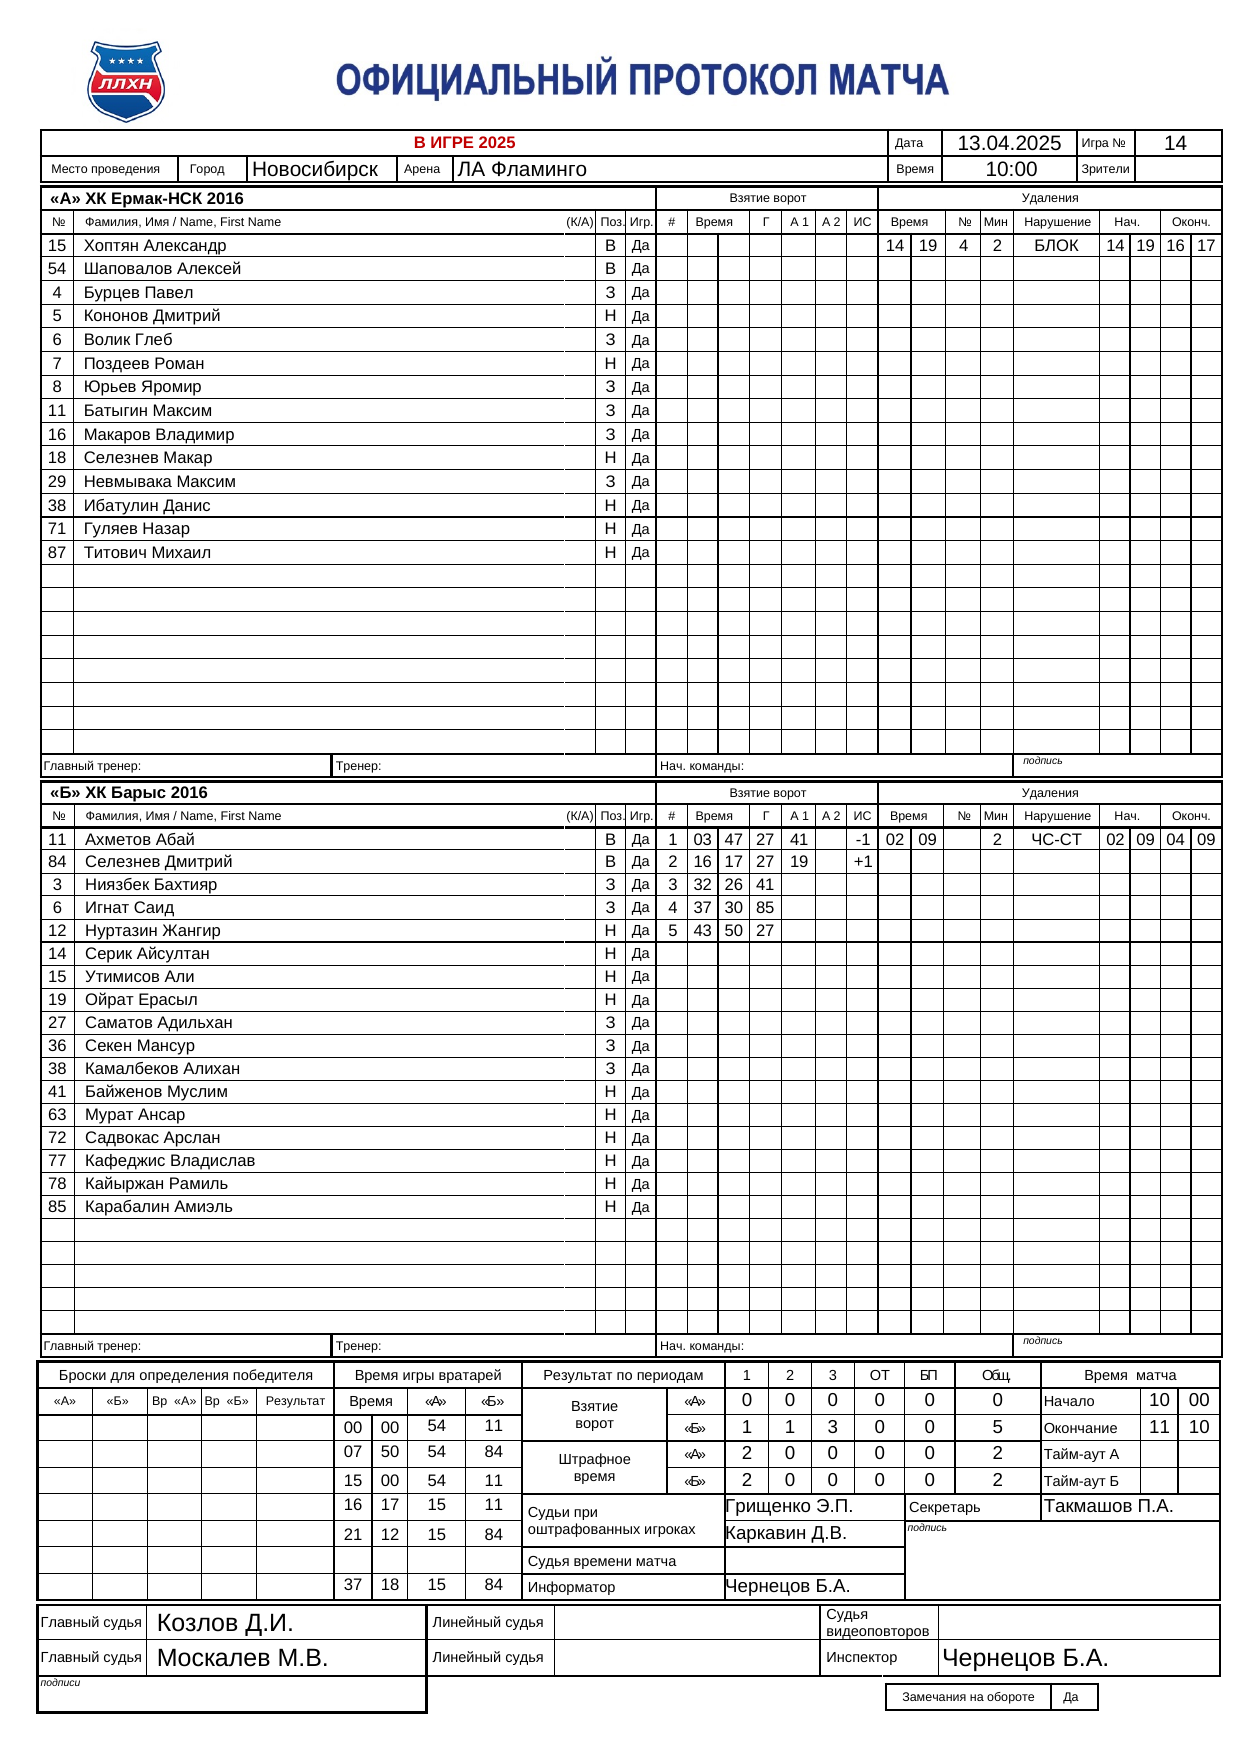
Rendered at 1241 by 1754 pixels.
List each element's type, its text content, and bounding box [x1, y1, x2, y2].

table_cell Да [626, 1150, 655, 1172]
table_cell [1192, 659, 1221, 682]
table_cell [657, 588, 687, 611]
table_cell [912, 352, 945, 374]
table_cell [565, 1265, 595, 1287]
table_cell [688, 1288, 717, 1310]
table_cell З [596, 328, 625, 351]
table_cell [1192, 850, 1221, 872]
table_cell [688, 1012, 717, 1033]
table_cell [912, 659, 945, 682]
table_cell [688, 1265, 717, 1287]
table_cell [782, 1081, 815, 1103]
table_cell 3 [42, 874, 74, 895]
table_cell Время [335, 1389, 407, 1413]
table_cell [816, 874, 846, 895]
table_cell Серик Айсултан [75, 943, 564, 964]
table_cell А 1 [782, 805, 815, 826]
table_cell [42, 683, 73, 706]
table_cell [719, 1288, 749, 1310]
table_cell [1192, 1242, 1221, 1264]
table_cell [879, 683, 910, 706]
table_cell [816, 920, 846, 941]
table_cell [1192, 612, 1221, 634]
table_cell [1161, 1242, 1190, 1264]
table_cell [816, 281, 846, 303]
table_cell [1161, 423, 1190, 445]
table_cell [719, 612, 749, 634]
table_cell [428, 1677, 882, 1711]
table_cell [719, 399, 749, 422]
table_cell 38 [42, 1058, 74, 1079]
table_cell [782, 376, 815, 398]
table_cell [719, 328, 749, 351]
table_cell подпись [1014, 1335, 1221, 1356]
table_cell [750, 541, 781, 564]
table_cell [719, 305, 749, 327]
table_header 14 [1136, 131, 1221, 155]
table_cell [719, 659, 749, 682]
table_cell [847, 352, 877, 374]
table_cell [719, 966, 749, 987]
table_cell [565, 943, 595, 964]
table_cell # [657, 211, 687, 233]
table_cell [750, 612, 781, 634]
table_header Игра № [1078, 131, 1134, 155]
table_cell Да [626, 376, 655, 398]
table_cell «А» [668, 1389, 724, 1413]
table_cell Да [626, 989, 655, 1011]
table_cell [782, 1150, 815, 1172]
table_cell [847, 257, 877, 280]
table_cell 04 [1161, 829, 1190, 849]
table_cell [688, 659, 717, 682]
table_cell [879, 659, 910, 682]
table_cell 12 [42, 920, 74, 941]
table_cell [816, 1196, 846, 1218]
table_cell [847, 683, 877, 706]
table_cell Судья времени матча [523, 1548, 724, 1573]
table_cell [1131, 1058, 1160, 1079]
table_cell З [596, 470, 625, 493]
table_cell [1131, 423, 1160, 445]
table_cell [816, 850, 846, 872]
table_cell [565, 1242, 595, 1264]
table_cell 15 [335, 1468, 371, 1493]
table_cell [1100, 541, 1129, 564]
table_cell [596, 659, 625, 682]
table_cell [565, 423, 595, 445]
table_cell [565, 1127, 595, 1149]
table_cell [688, 423, 717, 445]
table_cell [1192, 683, 1221, 706]
table_cell [202, 1521, 256, 1546]
table_cell [719, 683, 749, 706]
table_cell [1161, 1127, 1190, 1149]
table_cell [1014, 376, 1099, 398]
table_cell [879, 707, 910, 729]
table_cell [1014, 1196, 1099, 1218]
table_cell [847, 281, 877, 303]
table_cell [74, 612, 564, 634]
table_cell Да [626, 943, 655, 964]
table_cell [879, 943, 910, 964]
table_cell [879, 352, 910, 374]
table_cell [1014, 446, 1099, 469]
table_cell Да [626, 1127, 655, 1149]
table_cell [39, 1494, 92, 1520]
table_cell [1014, 565, 1099, 587]
table_cell Да [626, 829, 655, 849]
table_cell [1014, 1219, 1099, 1241]
table_cell [1131, 707, 1160, 729]
table_cell [816, 399, 846, 422]
table_header Результат по периодам [523, 1363, 724, 1387]
table_cell 14 [42, 943, 74, 964]
table_cell [148, 1521, 201, 1546]
table_cell Нарушение [1014, 805, 1099, 826]
table_cell [42, 1288, 74, 1310]
table_cell [257, 1468, 333, 1493]
table_cell [816, 541, 846, 564]
table_cell [148, 1416, 201, 1440]
table_cell [912, 1058, 943, 1079]
table_cell Время [879, 805, 943, 826]
table_cell [816, 470, 846, 493]
table_cell [944, 874, 980, 895]
table_cell [719, 352, 749, 374]
table_header Удаления [879, 783, 1221, 803]
table_cell [626, 1265, 655, 1287]
table_cell [1131, 683, 1160, 706]
table_cell ЛА Фламинго [454, 157, 887, 181]
table_cell [39, 1468, 92, 1493]
table_cell [719, 636, 749, 658]
table_cell Невмывака Максим [74, 470, 564, 493]
table_cell Нач. [1100, 805, 1160, 826]
table_cell [981, 423, 1013, 445]
table_cell [42, 612, 73, 634]
table_cell 03 [688, 829, 717, 849]
table_cell Да [626, 235, 655, 256]
table_cell [565, 1173, 595, 1195]
table_cell Да [626, 874, 655, 895]
table_cell 32 [688, 874, 717, 895]
table_cell 78 [42, 1173, 74, 1195]
table_cell 0 [855, 1415, 904, 1440]
table_cell [750, 588, 781, 611]
table_cell [657, 281, 687, 303]
table_cell [912, 1196, 943, 1218]
table_cell 18 [42, 446, 73, 469]
table_cell [816, 943, 846, 964]
table_cell [981, 1242, 1013, 1264]
table_cell [688, 636, 717, 658]
table_cell 50 [373, 1441, 407, 1467]
table_cell [912, 707, 945, 729]
table_cell [782, 1173, 815, 1195]
table_cell [1100, 1058, 1129, 1079]
table_cell [1100, 257, 1129, 280]
table_cell 11 [1141, 1415, 1177, 1440]
table_cell [944, 966, 980, 987]
table_cell [981, 1265, 1013, 1287]
table_cell [626, 730, 655, 753]
table_cell [1100, 518, 1129, 540]
table_cell Да [626, 352, 655, 374]
table_cell Взятие ворот [523, 1389, 666, 1440]
table_cell [688, 235, 717, 256]
table_cell [912, 328, 945, 351]
table_cell [565, 399, 595, 422]
table_cell [816, 1058, 846, 1079]
table_cell [750, 305, 781, 327]
table_cell [782, 1265, 815, 1287]
table_cell [565, 989, 595, 1011]
table_cell 09 [1131, 829, 1160, 849]
table_cell Главный судья [39, 1606, 146, 1639]
table_cell [1192, 305, 1221, 327]
table_cell [847, 446, 877, 469]
table_cell 54 [408, 1416, 465, 1440]
table_cell [750, 683, 781, 706]
table_cell [626, 659, 655, 682]
table_cell [912, 281, 945, 303]
table_cell [944, 1127, 980, 1149]
table_cell [1161, 920, 1190, 941]
table_cell [42, 1219, 74, 1241]
table_cell [657, 446, 687, 469]
table_cell [879, 1127, 910, 1149]
table_cell [1100, 850, 1129, 872]
table_cell [1192, 1035, 1221, 1057]
table_cell Да [626, 541, 655, 564]
table_cell +1 [847, 850, 877, 872]
table_cell [726, 1548, 904, 1573]
table_cell [750, 376, 781, 398]
table_cell [912, 257, 945, 280]
table_cell [816, 257, 846, 280]
table_cell [1131, 1242, 1160, 1264]
table_cell [981, 1012, 1013, 1033]
table_cell 00 [373, 1547, 407, 1573]
table_cell [944, 1219, 980, 1241]
table_cell [750, 707, 781, 729]
table_cell 14 [879, 235, 910, 256]
table_cell 0 [905, 1389, 954, 1413]
table_cell Кафеджис Владислав [75, 1150, 564, 1172]
table_cell [1179, 1441, 1219, 1467]
table_cell [1192, 328, 1221, 351]
table_cell [93, 1494, 147, 1520]
table_cell [816, 1242, 846, 1264]
table_cell [750, 989, 781, 1011]
table_cell [782, 1242, 815, 1264]
table_cell [565, 1150, 595, 1172]
table_cell [981, 565, 1013, 587]
table_header 2 [769, 1363, 811, 1387]
table_cell [1014, 518, 1099, 540]
table_cell [1192, 1012, 1221, 1033]
table_cell [1131, 1288, 1160, 1310]
table_cell Москалев М.В. [147, 1640, 425, 1675]
table_cell [981, 730, 1013, 753]
table_cell 0 [956, 1389, 1040, 1413]
table_cell [148, 1574, 201, 1599]
table_cell подпись [1014, 755, 1221, 776]
table_cell [626, 612, 655, 634]
table_cell [1192, 1265, 1221, 1287]
table_cell 30 [719, 896, 749, 918]
table_cell [565, 588, 595, 611]
table_cell [719, 1219, 749, 1241]
table_cell «А» [668, 1442, 724, 1467]
table_cell [626, 1219, 655, 1241]
table_cell «А» [408, 1389, 465, 1413]
table_cell Тайм-аут Б [1042, 1468, 1140, 1493]
table_cell [1192, 257, 1221, 280]
table_cell [912, 850, 943, 872]
table_cell [847, 966, 877, 987]
table_cell [1100, 1242, 1129, 1264]
table_cell [981, 494, 1013, 516]
table_cell Кайыржан Рамиль [75, 1173, 564, 1195]
table_cell [981, 1104, 1013, 1126]
table_cell [1161, 518, 1190, 540]
table_cell [657, 1127, 687, 1149]
table_cell [981, 281, 1013, 303]
table_cell 0 [769, 1389, 811, 1413]
table_cell [1131, 376, 1160, 398]
table_cell 84 [466, 1574, 521, 1599]
table_cell (К/А) [565, 805, 595, 826]
table_cell [1131, 446, 1160, 469]
table_cell 0 [855, 1389, 904, 1413]
table_cell 14 [1100, 235, 1129, 256]
table_cell [688, 446, 717, 469]
table_cell [719, 1127, 749, 1149]
table_cell [847, 1196, 877, 1218]
table_cell Линейный судья [428, 1606, 554, 1639]
table_cell [1192, 518, 1221, 540]
table_cell 54 [408, 1468, 465, 1493]
table_cell 36 [42, 1035, 74, 1057]
table_cell [1161, 541, 1190, 564]
table_cell Шаповалов Алексей [74, 257, 564, 280]
table_cell 4 [946, 235, 980, 256]
table_cell Да [626, 328, 655, 351]
table_cell [1161, 659, 1190, 682]
table_cell [1192, 494, 1221, 516]
table_cell [657, 305, 687, 327]
table_cell [879, 376, 910, 398]
table_cell Начало [1042, 1389, 1140, 1413]
table_cell [879, 518, 910, 540]
table_cell Юрьев Яромир [74, 376, 564, 398]
table_cell [782, 989, 815, 1011]
table_cell Нач. [1100, 211, 1160, 233]
table_cell [946, 588, 980, 611]
table_cell [93, 1416, 147, 1440]
table_cell Да [626, 966, 655, 987]
table_cell [782, 1035, 815, 1057]
table_cell 5 [956, 1415, 1040, 1440]
table_cell [1192, 730, 1221, 753]
table_cell [1192, 1311, 1221, 1333]
table_cell [688, 612, 717, 634]
table_cell [74, 707, 564, 729]
table_cell [981, 1081, 1013, 1103]
table_cell 0 [905, 1468, 954, 1493]
table_cell Время [688, 805, 749, 826]
table_cell [1100, 281, 1129, 303]
table_cell [1131, 874, 1160, 895]
table_cell [847, 1265, 877, 1287]
table_cell [847, 612, 877, 634]
table_cell [879, 281, 910, 303]
table_cell [688, 541, 717, 564]
table_cell [879, 257, 910, 280]
table_cell Н [596, 518, 625, 540]
table_cell 11 [42, 399, 73, 422]
table_cell [1192, 470, 1221, 493]
table_cell [879, 1196, 910, 1218]
table_cell Да [626, 1058, 655, 1079]
table_cell [847, 518, 877, 540]
table_cell [75, 1265, 564, 1287]
table_cell [946, 376, 980, 398]
table_cell [816, 305, 846, 327]
table_cell [750, 1196, 781, 1218]
table_cell Место проведения [42, 157, 177, 181]
table_cell [750, 235, 781, 256]
table_header 3 [812, 1363, 854, 1387]
table_cell [1014, 612, 1099, 634]
table_cell [750, 1058, 781, 1079]
table_cell [657, 235, 687, 256]
table_cell [879, 636, 910, 658]
table_cell [1014, 541, 1099, 564]
table_cell [847, 659, 877, 682]
table_cell [912, 896, 943, 918]
table_cell [202, 1547, 256, 1573]
table_cell [657, 1265, 687, 1287]
table_header В ИГРЕ 2025 [42, 131, 887, 155]
table_cell [565, 896, 595, 918]
table_cell [1014, 636, 1099, 658]
table_cell [688, 1035, 717, 1057]
table_cell [847, 989, 877, 1011]
table_cell [565, 257, 595, 280]
table_cell [1161, 636, 1190, 658]
table_cell [1161, 683, 1190, 706]
table_cell ИС [847, 805, 877, 826]
table_cell [816, 446, 846, 469]
table_cell [719, 1265, 749, 1287]
table_cell [816, 1127, 846, 1149]
table_cell «А» [39, 1389, 92, 1413]
table_cell [42, 588, 73, 611]
table_cell 0 [769, 1442, 811, 1467]
table_cell [912, 920, 943, 941]
table_cell [1161, 707, 1190, 729]
table_cell [1161, 1196, 1190, 1218]
table_cell [1131, 1311, 1160, 1333]
table_cell [1100, 565, 1129, 587]
table_cell [657, 257, 687, 280]
table_cell 19 [42, 989, 74, 1011]
table_cell [847, 235, 877, 256]
table_cell [912, 612, 945, 634]
table_cell Судьи при оштрафованных игроках [523, 1495, 724, 1546]
table_cell Ниязбек Бахтияр [75, 874, 564, 895]
table_cell 00 [335, 1416, 371, 1440]
table_cell [750, 636, 781, 658]
table_cell Н [596, 1104, 625, 1126]
table_cell [944, 1104, 980, 1126]
table_cell [657, 1242, 687, 1264]
table_cell Чернецов Б.А. [939, 1640, 1219, 1675]
table_cell Игр. [626, 211, 655, 233]
table_cell [719, 446, 749, 469]
table_cell 4 [42, 281, 73, 303]
table_cell [750, 1265, 781, 1287]
table_cell [688, 376, 717, 398]
table_cell [981, 659, 1013, 682]
table_cell [719, 707, 749, 729]
table_cell [981, 920, 1013, 941]
table_cell [1161, 1104, 1190, 1126]
table_cell [847, 1150, 877, 1172]
table_cell [847, 1127, 877, 1149]
table_cell [688, 989, 717, 1011]
table_cell 30 [335, 1547, 371, 1573]
table_cell [1100, 1127, 1129, 1149]
table_cell [148, 1441, 201, 1467]
table_cell [1131, 399, 1160, 422]
table_cell 3 [657, 874, 687, 895]
table_cell [565, 494, 595, 516]
table_cell [1014, 281, 1099, 303]
table_cell [782, 305, 815, 327]
table_cell Байженов Муслим [75, 1081, 564, 1103]
table_cell [688, 565, 717, 587]
table_cell 0 [905, 1442, 954, 1467]
table_cell [555, 1640, 819, 1675]
table_cell [719, 541, 749, 564]
table_cell [1014, 257, 1099, 280]
table_cell [981, 305, 1013, 327]
table_cell [981, 328, 1013, 351]
table_cell [946, 494, 980, 516]
table_cell [1192, 896, 1221, 918]
table_cell Линейный судья [428, 1640, 554, 1675]
table_cell [912, 1219, 943, 1241]
table_cell [565, 470, 595, 493]
table_cell [1161, 850, 1190, 872]
table_cell [1014, 494, 1099, 516]
table_cell 6 [42, 328, 73, 351]
table_cell [596, 636, 625, 658]
table_cell [1014, 989, 1099, 1011]
table_cell [750, 565, 781, 587]
table_cell [1192, 423, 1221, 445]
table_cell 0 [905, 1415, 954, 1440]
table_cell [981, 707, 1013, 729]
table_cell 54 [408, 1441, 465, 1467]
table_cell [688, 1219, 717, 1241]
table_cell [981, 896, 1013, 918]
table_cell [1014, 943, 1099, 964]
table_cell [879, 565, 910, 587]
table_cell [657, 1311, 687, 1333]
table_cell [626, 683, 655, 706]
table_cell [944, 1288, 980, 1310]
table_cell [1161, 305, 1190, 327]
table_cell [816, 1081, 846, 1103]
table_cell [1131, 1173, 1160, 1195]
table_cell [912, 730, 945, 753]
table_cell [626, 636, 655, 658]
table_cell [202, 1441, 256, 1467]
table_cell [688, 707, 717, 729]
table_cell ЧС-СТ [1014, 829, 1099, 849]
table_cell [750, 257, 781, 280]
table_cell 2 [726, 1442, 768, 1467]
table_cell # [657, 805, 687, 826]
table_cell [1131, 494, 1160, 516]
table_cell [782, 281, 815, 303]
table_cell [596, 707, 625, 729]
table_cell [657, 707, 687, 729]
table_cell [1192, 874, 1221, 895]
table_cell [1100, 1288, 1129, 1310]
table_cell [626, 1288, 655, 1310]
table_cell [42, 659, 73, 682]
table_cell [1014, 588, 1099, 611]
table_cell [1014, 399, 1099, 422]
table_cell [1161, 1219, 1190, 1241]
table_cell [688, 1081, 717, 1103]
table_cell [847, 1058, 877, 1079]
table_cell 6 [42, 896, 74, 918]
table_cell [565, 446, 595, 469]
table_cell [750, 659, 781, 682]
table_cell [944, 943, 980, 964]
table_cell Батыгин Максим [74, 399, 564, 422]
table_cell [782, 966, 815, 987]
table_cell [719, 1035, 749, 1057]
table_cell [1192, 636, 1221, 658]
table_cell [565, 376, 595, 398]
table_cell 85 [42, 1196, 74, 1218]
table_cell [1161, 1173, 1190, 1195]
table_cell [1100, 588, 1129, 611]
table_cell [565, 612, 595, 634]
table_cell [1192, 376, 1221, 398]
table_cell [816, 896, 846, 918]
table_cell [1131, 1127, 1160, 1149]
table_cell [847, 423, 877, 445]
table_cell [750, 1035, 781, 1057]
table_cell [944, 1058, 980, 1079]
table_cell [688, 683, 717, 706]
table_cell [1161, 1035, 1190, 1057]
table_cell 11 [466, 1494, 521, 1520]
table_cell Карабалин Амиэль [75, 1196, 564, 1218]
table_cell [1100, 659, 1129, 682]
table_cell [782, 565, 815, 587]
table_cell [1100, 1104, 1129, 1126]
table_cell [782, 518, 815, 540]
table_cell [1014, 850, 1099, 872]
table_cell Фамилия, Имя / Name, First Name [74, 211, 565, 233]
table_cell Утимисов Али [75, 966, 564, 987]
table_cell Главный тренер: [42, 755, 330, 776]
table_cell [1131, 659, 1160, 682]
table_cell Время [889, 157, 941, 181]
table_cell З [596, 399, 625, 422]
table_cell 19 [1131, 235, 1160, 256]
table_cell [1131, 896, 1160, 918]
table_cell [847, 1311, 877, 1333]
table_cell [1014, 328, 1099, 351]
table_cell [816, 1288, 846, 1310]
table_cell [816, 235, 846, 256]
table_cell Козлов Д.И. [147, 1606, 425, 1639]
table_cell [565, 966, 595, 987]
table_cell [1192, 541, 1221, 564]
table_cell [981, 399, 1013, 422]
table_cell [626, 707, 655, 729]
table_cell [981, 966, 1013, 987]
table_cell Бурцев Павел [74, 281, 564, 303]
table_cell [1014, 707, 1099, 729]
table_cell [944, 1035, 980, 1057]
table_cell [657, 541, 687, 564]
table_cell 15 [408, 1547, 465, 1573]
table_cell 84 [42, 850, 74, 872]
table_cell [1100, 328, 1129, 351]
table_cell [879, 1311, 910, 1333]
table_cell [1161, 588, 1190, 611]
table_cell Н [596, 1196, 625, 1218]
table_cell [688, 328, 717, 351]
table_cell [750, 1150, 781, 1172]
table_cell 15 [408, 1574, 465, 1599]
table_cell [1131, 470, 1160, 493]
table_cell [688, 1150, 717, 1172]
table_cell [148, 1494, 201, 1520]
table_cell [1014, 1127, 1099, 1149]
table_cell [1100, 920, 1129, 941]
table_cell [782, 707, 815, 729]
table_cell [1131, 1104, 1160, 1126]
table_cell Каркавин Д.В. [726, 1521, 904, 1546]
table_cell [879, 1242, 910, 1264]
table_cell [879, 305, 910, 327]
table_cell [75, 1311, 564, 1333]
table_cell [750, 1012, 781, 1033]
table_cell [879, 446, 910, 469]
table_cell [750, 423, 781, 445]
table_cell Кононов Дмитрий [74, 305, 564, 327]
table_cell [816, 494, 846, 516]
table_cell [879, 1265, 910, 1287]
table_cell Камалбеков Алихан [75, 1058, 564, 1079]
table_header Общ. [956, 1363, 1040, 1387]
table_cell [981, 612, 1013, 634]
table_cell [719, 1081, 749, 1103]
table_cell 15 [408, 1521, 465, 1546]
table_cell Нарушение [1014, 211, 1099, 233]
table_cell [750, 470, 781, 493]
table_cell [847, 1219, 877, 1241]
table_cell В [596, 850, 625, 872]
table_cell [883, 1677, 1220, 1681]
table_cell [946, 565, 980, 587]
table_cell 09 [912, 829, 943, 849]
table_cell [879, 612, 910, 634]
table_cell 19 [912, 235, 945, 256]
table_cell [1131, 636, 1160, 658]
table_cell [1161, 1058, 1190, 1079]
table_cell [1161, 446, 1190, 469]
table_cell 27 [750, 920, 781, 941]
table_header «А» ХК Ермак-НСК 2016 [42, 188, 655, 209]
table_cell В [596, 829, 625, 849]
table_cell [912, 470, 945, 493]
table_cell 87 [42, 541, 73, 564]
table_cell [1161, 896, 1190, 918]
table_cell [565, 281, 595, 303]
table_cell [944, 1081, 980, 1103]
table_cell 15 [42, 966, 74, 987]
table_cell [912, 541, 945, 564]
table_cell 41 [42, 1081, 74, 1103]
table_cell [879, 494, 910, 516]
table_cell [816, 1265, 846, 1287]
table_cell Тренер: [333, 1335, 655, 1356]
table_cell [565, 305, 595, 327]
table_cell [719, 494, 749, 516]
table_cell [719, 518, 749, 540]
table_cell Ойрат Ерасыл [75, 989, 564, 1011]
table_cell [1192, 1058, 1221, 1079]
table_cell 10:00 [943, 157, 1076, 181]
table_cell [93, 1547, 147, 1573]
table_cell [626, 1311, 655, 1333]
table_cell [912, 1104, 943, 1126]
table_cell Г [750, 805, 781, 826]
table_cell 2 [956, 1468, 1040, 1493]
table_cell [912, 636, 945, 658]
table_cell [1131, 1265, 1160, 1287]
table_cell [847, 730, 877, 753]
table_cell [946, 423, 980, 445]
table_cell З [596, 1012, 625, 1033]
table_cell [944, 896, 980, 918]
table_cell [946, 707, 980, 729]
table_cell [816, 1035, 846, 1057]
table_cell [42, 1242, 74, 1264]
table_cell [1192, 1150, 1221, 1172]
table_cell [1014, 1081, 1099, 1103]
table_cell «Б » [466, 1389, 521, 1413]
table_cell [719, 1150, 749, 1172]
table_cell З [596, 376, 625, 398]
table_cell [1100, 1012, 1129, 1033]
table_cell [39, 1547, 92, 1573]
table_cell [912, 376, 945, 398]
table_cell [816, 829, 846, 849]
table_cell [1014, 874, 1099, 895]
table_cell 47 [719, 829, 749, 849]
table_cell Инспектор [821, 1640, 938, 1675]
table_cell Г [750, 211, 781, 233]
table_cell [1141, 1441, 1177, 1467]
table_cell Фамилия, Имя / Name, First Name [75, 805, 565, 826]
table_cell Да [626, 1173, 655, 1195]
table_cell 0 [812, 1468, 854, 1493]
table_cell [74, 588, 564, 611]
table_cell [944, 1196, 980, 1218]
table_cell [879, 423, 910, 445]
table_cell [75, 1288, 564, 1310]
table_header Взятие ворот [657, 188, 877, 209]
table_cell Тайм-аут А [1042, 1441, 1140, 1467]
table_cell Да [626, 1012, 655, 1033]
table_cell Садвокас Арслан [75, 1127, 564, 1149]
table_cell З [596, 1058, 625, 1079]
table_cell [879, 1219, 910, 1241]
table_cell [1100, 305, 1129, 327]
table_cell [719, 1242, 749, 1264]
table_cell Мурат Ансар [75, 1104, 564, 1126]
table_cell 10 [1179, 1415, 1219, 1440]
table_cell (К/А) [565, 211, 595, 233]
table_cell [75, 1242, 564, 1264]
table_cell 8 [42, 376, 73, 398]
table_cell 11 [466, 1547, 521, 1573]
table_cell Зрители [1078, 157, 1134, 181]
table_cell [565, 683, 595, 706]
table_cell Н [596, 1127, 625, 1149]
table_cell Секретарь [906, 1495, 1040, 1520]
table_cell [1131, 352, 1160, 374]
table_cell [912, 1265, 943, 1287]
table_cell [719, 423, 749, 445]
table_cell [39, 1521, 92, 1546]
table_cell Оконч. [1161, 805, 1221, 826]
table_cell Да [626, 305, 655, 327]
table_cell [1014, 1311, 1099, 1333]
table_cell [688, 399, 717, 422]
table_cell [657, 470, 687, 493]
table_cell Н [596, 352, 625, 374]
table_cell Время [688, 211, 749, 233]
table_cell [719, 235, 749, 256]
table_cell [879, 966, 910, 987]
table_cell [657, 1219, 687, 1241]
table_cell [847, 328, 877, 351]
table_cell [93, 1468, 147, 1493]
table_cell [816, 636, 846, 658]
table_cell [688, 470, 717, 493]
table_cell Да [626, 1196, 655, 1218]
table_cell 37 [688, 896, 717, 918]
table_cell [93, 1441, 147, 1467]
table_cell Ибатулин Данис [74, 494, 564, 516]
table_cell [1131, 920, 1160, 941]
table_cell [750, 1104, 781, 1126]
table_cell [257, 1521, 333, 1546]
table_cell [1014, 730, 1099, 753]
table_cell Информатор [523, 1575, 724, 1599]
table_cell 85 [750, 896, 781, 918]
table_cell [782, 1219, 815, 1241]
table_cell [816, 612, 846, 634]
table_cell [847, 565, 877, 587]
table_cell [1014, 305, 1099, 327]
table_cell 7 [42, 352, 73, 374]
table_cell [879, 588, 910, 611]
table_cell [750, 1219, 781, 1241]
table_cell 5 [657, 920, 687, 941]
table_cell [657, 730, 687, 753]
table_cell А 2 [816, 211, 846, 233]
table_cell [74, 659, 564, 682]
table_cell [657, 1288, 687, 1310]
table_cell [782, 920, 815, 941]
table_cell [555, 1606, 819, 1639]
table_cell [1131, 730, 1160, 753]
table_cell [782, 636, 815, 658]
table_cell [1131, 989, 1160, 1011]
table_cell [816, 423, 846, 445]
table_cell [750, 446, 781, 469]
table_cell [657, 659, 687, 682]
table_cell Н [596, 1150, 625, 1172]
table_cell [816, 352, 846, 374]
table_cell [688, 1058, 717, 1079]
table_cell [816, 1012, 846, 1033]
table_cell [1131, 518, 1160, 540]
table_cell [719, 1058, 749, 1079]
table_cell [1131, 850, 1160, 872]
table_cell «Б» [668, 1468, 724, 1493]
table_cell Грищенко Э.П. [726, 1495, 904, 1520]
table_cell [719, 565, 749, 587]
table_cell [1131, 612, 1160, 634]
table_cell 54 [42, 257, 73, 280]
table_cell Нуртазин Жангир [75, 920, 564, 941]
table_cell [1100, 1196, 1129, 1218]
table_cell [946, 659, 980, 682]
table_cell Поз. [596, 805, 625, 826]
table_cell Да [626, 494, 655, 516]
table_cell [782, 470, 815, 493]
table_cell [847, 470, 877, 493]
table_cell [1131, 1196, 1160, 1218]
table_cell [816, 707, 846, 729]
table_cell [1192, 943, 1221, 964]
table_cell В [596, 257, 625, 280]
table_cell [946, 328, 980, 351]
table_cell подписи [39, 1677, 425, 1711]
table_cell 0 [855, 1468, 904, 1493]
table_cell Н [596, 920, 625, 941]
table_cell [946, 352, 980, 374]
table_cell [1014, 1035, 1099, 1057]
table_cell [946, 257, 980, 280]
table_cell [1161, 1311, 1190, 1333]
table_cell [565, 707, 595, 729]
table_cell 00 [1179, 1389, 1219, 1413]
table_cell [981, 1173, 1013, 1195]
table_cell Н [596, 943, 625, 964]
table_cell [847, 1288, 877, 1310]
table_cell [981, 1058, 1013, 1079]
table_cell [782, 541, 815, 564]
table_cell подпись [906, 1522, 1219, 1599]
table_cell [1014, 683, 1099, 706]
table_cell [74, 565, 564, 587]
table_cell [1131, 305, 1160, 327]
table_cell Да [626, 470, 655, 493]
table_cell [782, 730, 815, 753]
table_cell [879, 874, 910, 895]
table_cell [565, 1012, 595, 1033]
table_cell [782, 588, 815, 611]
table_cell [782, 1288, 815, 1310]
table_cell [39, 1416, 92, 1440]
table_cell [981, 352, 1013, 374]
table_cell Вр «Б» [202, 1389, 256, 1413]
table_cell [42, 1311, 74, 1333]
table_cell Да [626, 399, 655, 422]
table_cell 1 [726, 1415, 768, 1440]
table_cell 10 [1141, 1389, 1177, 1413]
table_cell 72 [42, 1127, 74, 1149]
table_cell А 1 [782, 211, 815, 233]
table_cell [688, 518, 717, 540]
table_cell [565, 1288, 595, 1310]
table_cell [657, 636, 687, 658]
table_cell [657, 352, 687, 374]
table_cell [847, 1081, 877, 1103]
table_cell [944, 829, 980, 849]
table_cell [657, 966, 687, 987]
table_cell [1131, 1150, 1160, 1172]
table_cell [981, 1219, 1013, 1241]
table_cell [912, 943, 943, 964]
table_cell [565, 1219, 595, 1241]
table_cell [1131, 966, 1160, 987]
table_cell [879, 896, 910, 918]
table_cell 1 [657, 829, 687, 849]
table_cell [946, 470, 980, 493]
table_cell [981, 943, 1013, 964]
table_cell [1192, 399, 1221, 422]
table_cell Н [596, 989, 625, 1011]
table_cell [1100, 1150, 1129, 1172]
table_cell [879, 850, 910, 872]
table_cell [981, 376, 1013, 398]
table_cell [1014, 966, 1099, 987]
table_cell [782, 494, 815, 516]
table_cell [879, 1058, 910, 1079]
table_cell [1014, 1173, 1099, 1195]
table_cell [719, 1173, 749, 1195]
table_cell [782, 446, 815, 469]
table_cell [816, 659, 846, 682]
table_cell 18 [373, 1574, 407, 1599]
table_cell [1100, 376, 1129, 398]
table_cell [565, 235, 595, 256]
table_cell [847, 1012, 877, 1033]
table_cell 21 [335, 1521, 371, 1546]
table_cell [912, 446, 945, 469]
table_cell [847, 874, 877, 895]
table_cell Результат [257, 1389, 333, 1413]
table_cell [719, 943, 749, 964]
table_cell 27 [750, 829, 781, 849]
table_cell [946, 636, 980, 658]
table_cell [657, 683, 687, 706]
table_cell 00 [373, 1468, 407, 1493]
table_cell [1100, 896, 1129, 918]
table_cell [847, 305, 877, 327]
table_cell Новосибирск [248, 157, 396, 181]
table_cell [1131, 1012, 1160, 1033]
table_cell [782, 1311, 815, 1333]
table_cell [912, 1288, 943, 1310]
table_cell [981, 1150, 1013, 1172]
table_cell [1014, 1104, 1099, 1126]
table_cell [1014, 1288, 1099, 1310]
table_cell 43 [688, 920, 717, 941]
table_cell З [596, 1035, 625, 1057]
table_cell [626, 565, 655, 587]
table_cell [981, 446, 1013, 469]
table_cell [1192, 1196, 1221, 1218]
table_cell Да [626, 850, 655, 872]
table_cell [719, 730, 749, 753]
table_cell [816, 966, 846, 987]
table_cell [847, 896, 877, 918]
table_cell [1014, 896, 1099, 918]
table_cell [1131, 1219, 1160, 1241]
table_cell [847, 541, 877, 564]
table_cell [816, 1104, 846, 1126]
table_cell [1014, 1265, 1099, 1287]
table_cell [944, 1311, 980, 1333]
table_cell [719, 989, 749, 1011]
table_cell З [596, 874, 625, 895]
table_cell 17 [1192, 235, 1221, 256]
table_cell [1100, 636, 1129, 658]
table_cell 63 [42, 1104, 74, 1126]
table_cell [626, 588, 655, 611]
table_header ОТ [855, 1363, 904, 1387]
table_cell [981, 989, 1013, 1011]
table_cell [74, 730, 564, 753]
table_cell [782, 399, 815, 422]
table_cell [1131, 1035, 1160, 1057]
table_cell 02 [879, 829, 910, 849]
table_cell [1100, 683, 1129, 706]
table_header Время игры вратарей [335, 1363, 521, 1387]
table_cell [879, 1150, 910, 1172]
table_cell [42, 636, 73, 658]
table_cell [1100, 1035, 1129, 1057]
table_cell [912, 1242, 943, 1264]
table_cell Н [596, 446, 625, 469]
table_cell [1192, 707, 1221, 729]
table_cell [782, 683, 815, 706]
table_cell [565, 352, 595, 374]
table_cell [944, 1150, 980, 1172]
table_cell Поз. [596, 211, 625, 233]
table_cell [657, 1058, 687, 1079]
table_cell ИС [847, 211, 877, 233]
table_cell [1014, 470, 1099, 493]
table_cell [847, 399, 877, 422]
table_cell 37 [335, 1574, 371, 1599]
table_cell З [596, 896, 625, 918]
table_cell 27 [750, 850, 781, 872]
table_cell [1161, 966, 1190, 987]
table_cell Мин [981, 211, 1013, 233]
table_cell [719, 281, 749, 303]
table_cell [944, 850, 980, 872]
table_cell [596, 1288, 625, 1310]
table_cell [946, 730, 980, 753]
table_cell [847, 494, 877, 516]
table_cell [657, 612, 687, 634]
table_cell [879, 328, 910, 351]
table_cell [944, 1265, 980, 1287]
table_cell [750, 1173, 781, 1195]
table_header 1 [726, 1363, 768, 1387]
table_cell [657, 423, 687, 445]
table_cell [1131, 257, 1160, 280]
table_cell [847, 636, 877, 658]
table_cell [981, 541, 1013, 564]
table_cell 15 [42, 235, 73, 256]
table_cell [657, 1196, 687, 1218]
table_cell [946, 683, 980, 706]
table_cell [42, 1265, 74, 1287]
table_cell [912, 518, 945, 540]
table_cell [74, 636, 564, 658]
table_cell [1100, 1265, 1129, 1287]
table_cell Да [626, 423, 655, 445]
table_cell [782, 896, 815, 918]
table_cell Нач. команды: [657, 755, 1012, 776]
table_cell [1179, 1468, 1219, 1493]
table_header БП [905, 1363, 954, 1387]
table_cell В [596, 235, 625, 256]
table_cell [688, 281, 717, 303]
table_cell [688, 1242, 717, 1264]
table_header Дата [889, 131, 941, 155]
table_cell [912, 305, 945, 327]
table_cell 26 [719, 874, 749, 895]
table_cell [565, 1104, 595, 1126]
table_cell А 2 [816, 805, 846, 826]
table_cell 2 [726, 1468, 768, 1493]
table_cell 0 [769, 1468, 811, 1493]
table_cell [750, 1311, 781, 1333]
table_cell [1131, 328, 1160, 351]
table_cell [688, 257, 717, 280]
table_cell [847, 943, 877, 964]
table_cell [782, 1058, 815, 1079]
table_cell [688, 494, 717, 516]
table_cell [657, 989, 687, 1011]
table_cell [1100, 352, 1129, 374]
table_cell [257, 1547, 333, 1573]
table_cell [816, 1311, 846, 1333]
table_cell [912, 966, 943, 987]
table_cell [657, 943, 687, 964]
table_cell [912, 1081, 943, 1103]
table_cell -1 [847, 829, 877, 849]
table_cell [1161, 376, 1190, 398]
table_cell [596, 1219, 625, 1241]
table_cell 16 [1161, 235, 1190, 256]
table_cell Такмашов П.А. [1042, 1495, 1219, 1520]
table_cell [42, 730, 73, 753]
table_header Взятие ворот [657, 783, 877, 803]
table_cell [750, 730, 781, 753]
table_cell Чернецов Б.А. [726, 1575, 904, 1599]
table_cell [565, 565, 595, 587]
table_cell [1014, 920, 1099, 941]
table_cell [1161, 399, 1190, 422]
table_cell Да [626, 896, 655, 918]
table_cell [782, 352, 815, 374]
table_cell 1 [769, 1415, 811, 1440]
table_cell 41 [750, 874, 781, 895]
table_cell [981, 1311, 1013, 1333]
table_cell [944, 1173, 980, 1195]
table_cell Да [626, 518, 655, 540]
table_cell [657, 1150, 687, 1172]
table_cell [1161, 281, 1190, 303]
table_cell [657, 399, 687, 422]
table_cell [719, 376, 749, 398]
table_cell [750, 518, 781, 540]
table_cell [1161, 352, 1190, 374]
table_cell [981, 1196, 1013, 1218]
table_cell 77 [42, 1150, 74, 1172]
table_cell [981, 850, 1013, 872]
table_cell [939, 1606, 1219, 1639]
table_cell [946, 446, 980, 469]
table_cell [1192, 1127, 1221, 1149]
table_cell [847, 707, 877, 729]
table_cell [912, 565, 945, 587]
table_cell [1161, 1081, 1190, 1103]
table_cell [1100, 707, 1129, 729]
table_cell [1161, 494, 1190, 516]
table_cell 41 [782, 829, 815, 849]
table_cell [1161, 565, 1190, 587]
table_cell [944, 1242, 980, 1264]
table_cell [912, 423, 945, 445]
table_cell Штрафное время [523, 1442, 666, 1493]
table_cell Да [626, 1035, 655, 1057]
table_cell [1100, 612, 1129, 634]
table_cell Мин [981, 805, 1013, 826]
table_cell [596, 565, 625, 587]
table_cell [782, 257, 815, 280]
table_cell Игнат Саид [75, 896, 564, 918]
table_cell [688, 730, 717, 753]
table_cell [1192, 989, 1221, 1011]
table_cell [75, 1219, 564, 1241]
table_cell Да [626, 281, 655, 303]
table_cell Арена [398, 157, 452, 181]
table_cell [816, 588, 846, 611]
table_cell 16 [335, 1494, 371, 1520]
table_cell [946, 612, 980, 634]
table_cell [782, 235, 815, 256]
table_cell [847, 1242, 877, 1264]
table_cell [782, 423, 815, 445]
table_cell [847, 588, 877, 611]
table_cell [657, 1035, 687, 1057]
table_cell [1100, 943, 1129, 964]
table_cell [782, 1104, 815, 1126]
table_cell Поздеев Роман [74, 352, 564, 374]
table_cell Н [596, 966, 625, 987]
table_header Да [1052, 1685, 1097, 1709]
table_cell 00 [373, 1416, 407, 1440]
table_cell [816, 376, 846, 398]
table_cell [565, 730, 595, 753]
table_cell [596, 612, 625, 634]
table_cell [879, 730, 910, 753]
table_cell [912, 1012, 943, 1033]
table_cell [750, 1288, 781, 1310]
table_cell [1161, 943, 1190, 964]
table_cell [879, 989, 910, 1011]
table_cell [816, 683, 846, 706]
table_cell 0 [726, 1389, 768, 1413]
table_cell 17 [373, 1494, 407, 1520]
table_cell [912, 1173, 943, 1195]
table_cell [688, 1104, 717, 1126]
table_cell 09 [1192, 829, 1221, 849]
table_cell 71 [42, 518, 73, 540]
table_cell З [596, 281, 625, 303]
table_cell [657, 1081, 687, 1103]
table_cell [912, 1150, 943, 1172]
table_cell [1192, 352, 1221, 374]
table_cell [688, 305, 717, 327]
table_cell [565, 636, 595, 658]
table_cell Судья видеоповторов [821, 1606, 938, 1639]
picture [5, 28, 1179, 129]
table_cell Селезнев Макар [74, 446, 564, 469]
table_cell [202, 1574, 256, 1599]
table_cell [912, 1127, 943, 1149]
table_cell [565, 850, 595, 872]
table_cell [750, 1127, 781, 1149]
table_cell Тренер: [333, 755, 655, 776]
table_cell Нач. команды: [657, 1335, 1012, 1356]
table_cell Н [596, 494, 625, 516]
table_cell [202, 1416, 256, 1440]
table_cell 11 [466, 1416, 521, 1440]
table_cell [257, 1416, 333, 1440]
table_cell [657, 1012, 687, 1033]
table_cell [596, 588, 625, 611]
table_header Удаления [879, 188, 1221, 209]
table_cell [596, 1311, 625, 1333]
table_cell 84 [466, 1441, 521, 1467]
table_cell [981, 518, 1013, 540]
table_header Замечания на обороте [887, 1685, 1050, 1709]
table_cell [816, 1219, 846, 1241]
table_cell [42, 565, 73, 587]
table_cell [1192, 1081, 1221, 1103]
table_cell [257, 1494, 333, 1520]
table_cell [750, 281, 781, 303]
table_cell 16 [42, 423, 73, 445]
table_cell [39, 1574, 92, 1599]
table_cell [565, 1058, 595, 1079]
table_cell Да [626, 1104, 655, 1126]
table_cell [565, 328, 595, 351]
table_cell [1192, 1173, 1221, 1195]
table_cell [946, 518, 980, 540]
table_cell Титович Михаил [74, 541, 564, 564]
table_cell 5 [42, 305, 73, 327]
table_cell [626, 1242, 655, 1264]
table_cell [565, 659, 595, 682]
table_cell Секен Мансур [75, 1035, 564, 1057]
table_cell № [42, 211, 73, 233]
table_cell [879, 920, 910, 941]
table_cell 16 [688, 850, 717, 872]
table_cell Окончание [1042, 1415, 1140, 1440]
table_cell Да [626, 446, 655, 469]
table_cell 15 [408, 1494, 465, 1520]
table_cell [879, 1288, 910, 1310]
table_cell [1161, 730, 1190, 753]
table_cell [946, 281, 980, 303]
table_cell [1014, 352, 1099, 374]
table_cell [1014, 423, 1099, 445]
table_cell [944, 920, 980, 941]
table_cell 19 [782, 850, 815, 872]
table_cell [688, 588, 717, 611]
table_cell [565, 1311, 595, 1333]
table_cell [879, 1081, 910, 1103]
table_cell [1014, 1012, 1099, 1033]
table_cell «Б» [668, 1415, 724, 1440]
table_cell 12 [373, 1521, 407, 1546]
table_header «Б» ХК Барыс 2016 [42, 783, 655, 803]
table_cell [39, 1441, 92, 1467]
table_cell 3 [812, 1415, 854, 1440]
table_cell Н [596, 305, 625, 327]
table_cell [981, 257, 1013, 280]
table_cell [148, 1468, 201, 1493]
table_cell [750, 399, 781, 422]
table_cell [1100, 470, 1129, 493]
table_cell [1192, 588, 1221, 611]
table_header Броски для определения победителя [39, 1363, 333, 1387]
table_cell [1100, 494, 1129, 516]
table_cell 0 [812, 1442, 854, 1467]
table_cell [202, 1494, 256, 1520]
table_cell 0 [812, 1389, 854, 1413]
table_cell [782, 1012, 815, 1033]
table_cell [1161, 328, 1190, 351]
table_cell [1014, 659, 1099, 682]
table_cell Да [626, 257, 655, 280]
table_cell 4 [657, 896, 687, 918]
table_cell [847, 920, 877, 941]
table_cell 11 [42, 829, 74, 849]
table_cell 38 [42, 494, 73, 516]
table_cell 29 [42, 470, 73, 493]
table_cell БЛОК [1014, 235, 1099, 256]
table_cell № [946, 211, 980, 233]
table_cell [719, 1104, 749, 1126]
table_cell Главный судья [39, 1640, 146, 1675]
table_cell [688, 1311, 717, 1333]
table_cell [1192, 1288, 1221, 1310]
table_cell [782, 612, 815, 634]
table_cell Селезнев Дмитрий [75, 850, 564, 872]
table_cell Игр. [626, 805, 655, 826]
table_cell [981, 1035, 1013, 1057]
table_header Время матча [1042, 1363, 1219, 1387]
table_cell 2 [981, 829, 1013, 849]
table_cell Время [879, 211, 945, 233]
table_cell Хоптян Александр [74, 235, 564, 256]
table_cell № [944, 805, 980, 826]
table_cell [1014, 1242, 1099, 1264]
table_cell [596, 730, 625, 753]
table_cell № [42, 805, 74, 826]
table_cell Да [626, 920, 655, 941]
table_cell [847, 1173, 877, 1195]
table_header 13.04.2025 [943, 131, 1076, 155]
table_cell [688, 1173, 717, 1195]
table_cell [565, 829, 595, 849]
table_cell [782, 328, 815, 351]
table_cell [719, 588, 749, 611]
table_cell [1100, 966, 1129, 987]
table_cell [1131, 1081, 1160, 1103]
table_cell [93, 1521, 147, 1546]
table_cell [1131, 541, 1160, 564]
table_cell [879, 1104, 910, 1126]
table_cell [719, 1311, 749, 1333]
table_cell 2 [956, 1442, 1040, 1467]
table_cell [1100, 989, 1129, 1011]
table_cell [912, 874, 943, 895]
table_cell [565, 1035, 595, 1057]
table_cell Вр «А» [148, 1389, 201, 1413]
table_cell [719, 1196, 749, 1218]
table_cell Макаров Владимир [74, 423, 564, 445]
table_cell 02 [1100, 829, 1129, 849]
table_cell [782, 874, 815, 895]
table_cell [816, 1150, 846, 1172]
table_cell 84 [466, 1521, 521, 1546]
table_cell 0 [855, 1442, 904, 1467]
table_cell [944, 1012, 980, 1033]
table_cell [750, 352, 781, 374]
table_cell [1192, 920, 1221, 941]
table_cell [565, 1081, 595, 1103]
table_cell [816, 1173, 846, 1195]
table_cell [1014, 1058, 1099, 1079]
table_cell 2 [981, 235, 1013, 256]
table_cell [879, 541, 910, 564]
table_cell [946, 305, 980, 327]
table_cell [1161, 1288, 1190, 1310]
table_cell [74, 683, 564, 706]
table_cell [596, 1265, 625, 1287]
table_cell [1192, 446, 1221, 469]
table_cell [981, 588, 1013, 611]
table_cell Ахметов Абай [75, 829, 564, 849]
table_cell [719, 470, 749, 493]
table_cell [1161, 257, 1190, 280]
table_cell [912, 989, 943, 1011]
table_cell [657, 518, 687, 540]
table_cell [847, 1035, 877, 1057]
table_cell [596, 683, 625, 706]
table_cell [1131, 588, 1160, 611]
table_cell [946, 541, 980, 564]
table_cell [912, 1311, 943, 1333]
table_cell [1100, 1081, 1129, 1103]
table_cell [879, 1012, 910, 1033]
table_cell [202, 1468, 256, 1493]
table_cell [1100, 446, 1129, 469]
table_cell Н [596, 1081, 625, 1103]
table_cell [1131, 565, 1160, 587]
table_cell [1100, 423, 1129, 445]
table_cell [657, 376, 687, 398]
table_cell 07 [335, 1441, 371, 1467]
table_cell [782, 1196, 815, 1218]
table_cell [912, 1035, 943, 1057]
table_cell [1100, 1173, 1129, 1195]
table_cell [912, 494, 945, 516]
table_cell [912, 588, 945, 611]
table_cell «Б» [93, 1389, 147, 1413]
table_cell 50 [719, 920, 749, 941]
table_cell [1099, 1682, 1220, 1711]
table_cell [1161, 989, 1190, 1011]
table_cell [688, 352, 717, 374]
table_cell [688, 943, 717, 964]
table_cell [879, 470, 910, 493]
table_cell [1136, 157, 1221, 181]
table_cell [879, 1173, 910, 1195]
table_cell [946, 399, 980, 422]
table_cell [565, 541, 595, 564]
table_cell [1100, 1311, 1129, 1333]
table_cell [1161, 1012, 1190, 1033]
table_cell [565, 518, 595, 540]
table_cell [981, 470, 1013, 493]
table_cell [1131, 281, 1160, 303]
table_cell [657, 565, 687, 587]
table_cell [750, 966, 781, 987]
table_cell [1161, 470, 1190, 493]
table_cell 2 [657, 850, 687, 872]
table_cell [148, 1547, 201, 1573]
table_cell Город [179, 157, 246, 181]
table_cell [1131, 943, 1160, 964]
table_cell [816, 730, 846, 753]
table_cell [1192, 966, 1221, 987]
table_cell [981, 1127, 1013, 1149]
table_cell [657, 328, 687, 351]
table_cell [657, 1104, 687, 1126]
table_cell [1192, 565, 1221, 587]
table_cell [750, 943, 781, 964]
table_cell Гуляев Назар [74, 518, 564, 540]
table_cell [565, 874, 595, 895]
table_cell 11 [466, 1468, 521, 1493]
table_cell [816, 565, 846, 587]
table_cell З [596, 423, 625, 445]
table_cell [1100, 874, 1129, 895]
table_cell [42, 707, 73, 729]
table_cell Главный тренер: [42, 1335, 330, 1356]
table_cell [688, 1196, 717, 1218]
table_cell [944, 989, 980, 1011]
table_cell [816, 328, 846, 351]
table_cell [719, 257, 749, 280]
table_cell [981, 636, 1013, 658]
table_cell [750, 494, 781, 516]
table_cell [750, 1242, 781, 1264]
table_cell [257, 1574, 333, 1599]
table_cell [1014, 1150, 1099, 1172]
table_cell Оконч. [1161, 211, 1221, 233]
table_cell [750, 1081, 781, 1103]
table_cell Н [596, 1173, 625, 1195]
table_cell [981, 874, 1013, 895]
table_cell Н [596, 541, 625, 564]
table_cell [1192, 1104, 1221, 1126]
table_cell [750, 328, 781, 351]
table_cell [257, 1441, 333, 1467]
table_cell [1192, 281, 1221, 303]
table_cell [1141, 1468, 1177, 1493]
table_cell [688, 1127, 717, 1149]
table_cell [1161, 874, 1190, 895]
table_cell [1161, 612, 1190, 634]
table_cell [782, 1127, 815, 1149]
table_cell 27 [42, 1012, 74, 1033]
table_cell [816, 989, 846, 1011]
table_cell [981, 683, 1013, 706]
table_cell [565, 920, 595, 941]
table_cell [93, 1574, 147, 1599]
table_cell [879, 1035, 910, 1057]
table_cell [1161, 1150, 1190, 1172]
table_cell [657, 494, 687, 516]
table_cell [596, 1242, 625, 1264]
table_cell Волик Глеб [74, 328, 564, 351]
table_cell [782, 659, 815, 682]
table_cell [1100, 399, 1129, 422]
table_cell [719, 1012, 749, 1033]
table_cell [1100, 1219, 1129, 1241]
table_cell [912, 399, 945, 422]
table_cell [782, 943, 815, 964]
table_cell [847, 376, 877, 398]
table_cell Да [626, 1081, 655, 1103]
table_cell [688, 966, 717, 987]
table_cell [1192, 1219, 1221, 1241]
table_cell [847, 1104, 877, 1126]
table_cell [1161, 1265, 1190, 1287]
table_cell [879, 399, 910, 422]
table_cell [816, 518, 846, 540]
table_cell [657, 1173, 687, 1195]
table_cell [565, 1196, 595, 1218]
table_cell [1100, 730, 1129, 753]
table_cell 17 [719, 850, 749, 872]
table_cell Саматов Адильхан [75, 1012, 564, 1033]
table_cell [981, 1288, 1013, 1310]
table_cell [912, 683, 945, 706]
